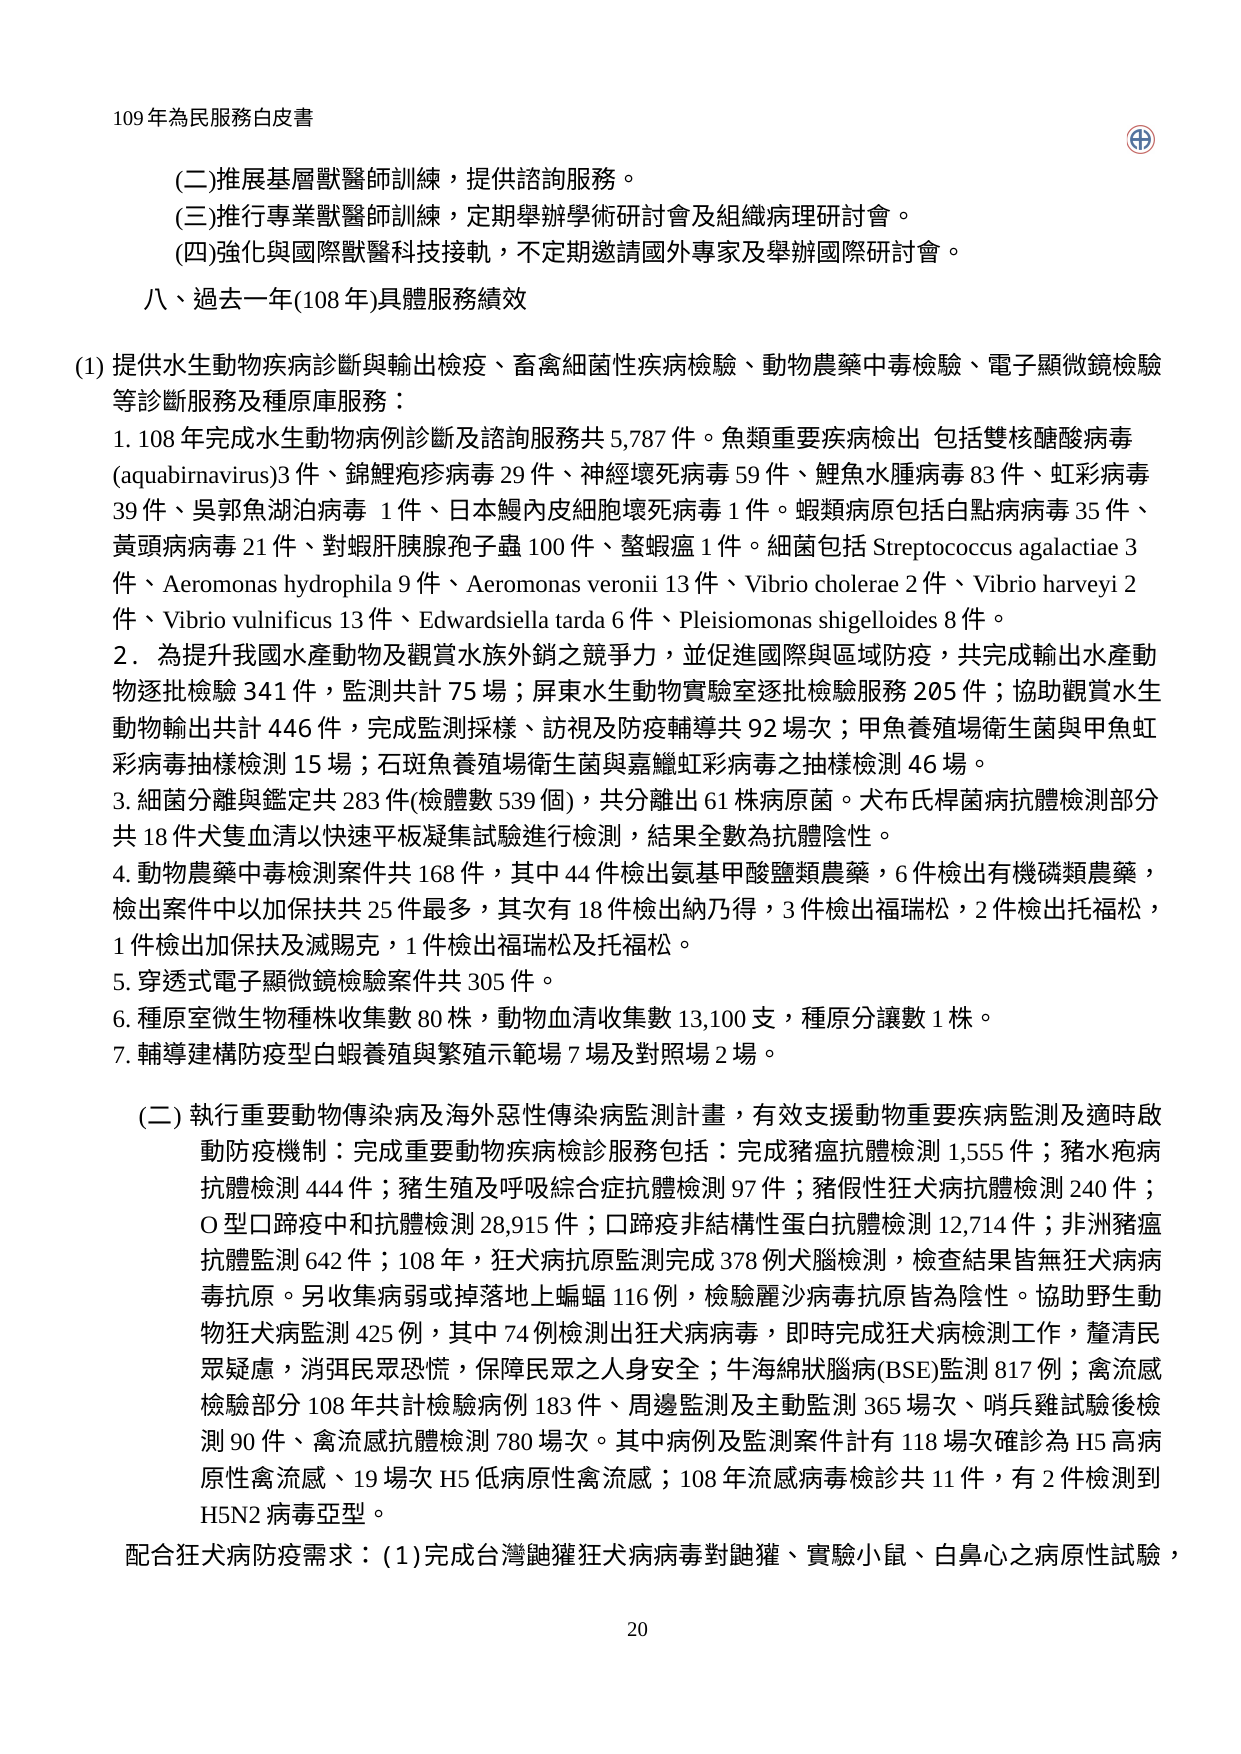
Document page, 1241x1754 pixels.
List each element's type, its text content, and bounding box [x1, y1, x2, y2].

text (三)推行專業獸醫師訓練，定期舉辦學術研討會及組織病理研討會。 [175, 196, 1162, 232]
text 配合狂犬病防疫需求：(1)完成台灣鼬獾狂犬病病毒對鼬獾、實驗小鼠、白鼻心之病原性試驗，並建立鼬獾攻毒模式供口服疫苗效力試驗評估。(2)與WHO、OIE及歐盟狂犬病參考實驗室合作簽訂合作備忘錄，完成狂犬病口服疫苗SAG-2安全及效力試驗，發表於PlosONE。(3)連續三年通過歐盟指定之能力試驗，成功建立歐盟認可之狂犬病FAVN抗體檢測實驗室，自106年9月30日開始提供國人犬貓國際移動之血清檢驗服務至今(108年5月)共收件599件。(4)建立以q-PCR技術自死亡鼬獾耳組織進行狂犬病檢測，專一性及敏感性皆達100%，提升我國狂犬病檢測量能，並發表於SCI期刊。(5)導入歐美狂犬病專家來台協助我國防疫策略制定、經驗諮詢、舉辦抗體檢測技術訓練營及狂犬病主動監測教育訓練。(6) 與WHO、OIE及歐盟狂犬病參考實驗室(法國南錫狂犬病及野生動物實驗室)共研OIE Twinning Project獲OIE同意，自107年6月計畫正式執行，並於107年10月辦理狂犬病OIE偶合計畫開幕式會議，本次活動邀請法國、日本、韓國、新加坡、柬埔寨、泰國、菲律賓、馬來西亞、越南、澳洲等十國狂犬病專家及OIE代表共同參與，另有國內疾管署、動物防疫檢疫機關及學研機構計百人出席。另於108年11月27日辦理「亞洲區狂犬病血清學品質提升研討會」，邀請「法國南錫狂犬病及野生動物實驗室」及柬埔寨、日本、馬來西亞及泰國等亞洲區狂犬病實驗室研究專家於本所舉辦研討會，經由亞洲區域內資訊分享、實際操作、品質系統建立之討論，凝聚區域內夥伴對狂犬病血清學診斷重要性之共識，共同追求高品質之檢測，以促進全球國際間犬貓之安全移動。另於108年11月28日辦理「狂犬病血清學品質提升工作營」，由法國Marine Wasniewski博士講解FAVN檢測流程及帶領實驗操作，藉實驗的實際操作及討論，提升狂犬病血清學檢測的品質。 [125, 1536, 1162, 1572]
text (二) 執行重要動物傳染病及海外惡性傳染病監測計畫，有效支援動物重要疾病監測及適時啟 動防疫機制：完成重要動物疾病檢診服務包括：完成豬瘟抗體檢測1,555件；豬水疱病抗體檢測444件；豬生殖及呼吸綜合症抗體檢測97件；豬假性狂犬病抗體檢測240件；O型口蹄疫中和抗體檢測28,915件；口蹄疫非結構性蛋白抗體檢測12,714件；非洲豬瘟抗體監測642件；108年，狂犬病抗原監測完成378例犬腦檢測，檢查結果皆無狂犬病病毒抗原。另收集病弱或掉落地上蝙蝠116例，檢驗麗沙病毒抗原皆為陰性。協助野生動物狂犬病監測425例，其中74例檢測出狂犬病病毒，即時完成狂犬病檢測工作，釐清民眾疑慮，消弭民眾恐慌，保障民眾之人身安全；牛海綿狀腦病(BSE)監測817例；禽流感檢驗部分108年共計檢驗病例183件、周邊監測及主動監測365場次、哨兵雞試驗後檢測90件、禽流感抗體檢測780場次。其中病例及監測案件計有118場次確診為H5高病原性禽流感、19場次H5低病原性禽流感；108年流感病毒檢診共11件，有2件檢測到H5N2病毒亞型。 [125, 1096, 1162, 1531]
text (四)強化與國際獸醫科技接軌，不定期邀請國外專家及舉辦國際研討會。 [175, 232, 1162, 269]
list 提供水生動物疾病診斷與輸出檢疫、畜禽細菌性疾病檢驗、動物農藥中毒檢驗、電子顯微鏡檢驗等診斷服務及種原庫服務： 1. 108年完成水生動物病例診斷及諮詢服務共5,787件。魚類重要疾病檢出 包括雙核醣酸病毒(aquabirnavirus)3件、錦鯉疱疹病毒29件、神經壞死病毒59件、鯉魚水腫病毒83件、虹彩病毒39件、吳郭魚湖泊病毒 1件、日本鰻內皮細胞壞死病毒1件。蝦類病原包括白點病病毒35件、黃頭病病毒21件、對蝦肝胰腺孢子蟲100件、螯蝦瘟1件。細菌包括Streptococcus agalactiae 3件、Aeromonas hydrophila 9件、Aeromonas veronii 13件、Vibrio cholerae 2件、Vibrio harveyi 2件、Vibrio vulnificus 13件、Edwardsiella tarda 6件、Pleisiomonas shigelloides 8件。 2. 為提升我國水產動物及觀賞水族外銷之競爭力，並促進國際與區域防疫，共完成輸出水產動物逐批檢驗341件，監測共計75場；屏東水生動物實驗室逐批檢驗服務205件；協助觀賞水生動物輸出共計446件，完成監測採樣、訪視及防疫輔導共92場次；甲魚養殖場衛生菌與甲魚虹彩病毒抽樣檢測15場；石斑魚養殖場衛生菌與嘉鱲虹彩病毒之抽樣檢測46場。 3. 細菌分離與鑑定共283件(檢體數539個)，共分離出61株病原菌。犬布氏桿菌病抗體檢測部分共18件犬隻血清以快速平板凝集試驗進行檢測，結果全數為抗體陰性。 4. 動物農藥中毒檢測案件共168件，其中44件檢出氨基甲酸鹽類農藥，6件檢出有機磷類農藥，檢出案件中以加保扶共25件最多，其次有18件檢出納乃得，3件檢出福瑞松，2件檢出托福松，1件檢出加保扶及滅賜克，1件檢出福瑞松及托福松。 5. 穿透式電子顯微鏡檢驗案件共305件。 6. 種原室微生物種株收集數80株，動物血清收集數13,100支，種原分讓數1株。 7. 輔導建構防疫型白蝦養殖與繁殖示範場7場及對照場2場。 [75, 346, 1162, 1071]
text (二)推展基層獸醫師訓練，提供諮詢服務。 [175, 160, 1162, 196]
text 八、過去一年(108年)具體服務績效 [143, 279, 1162, 315]
